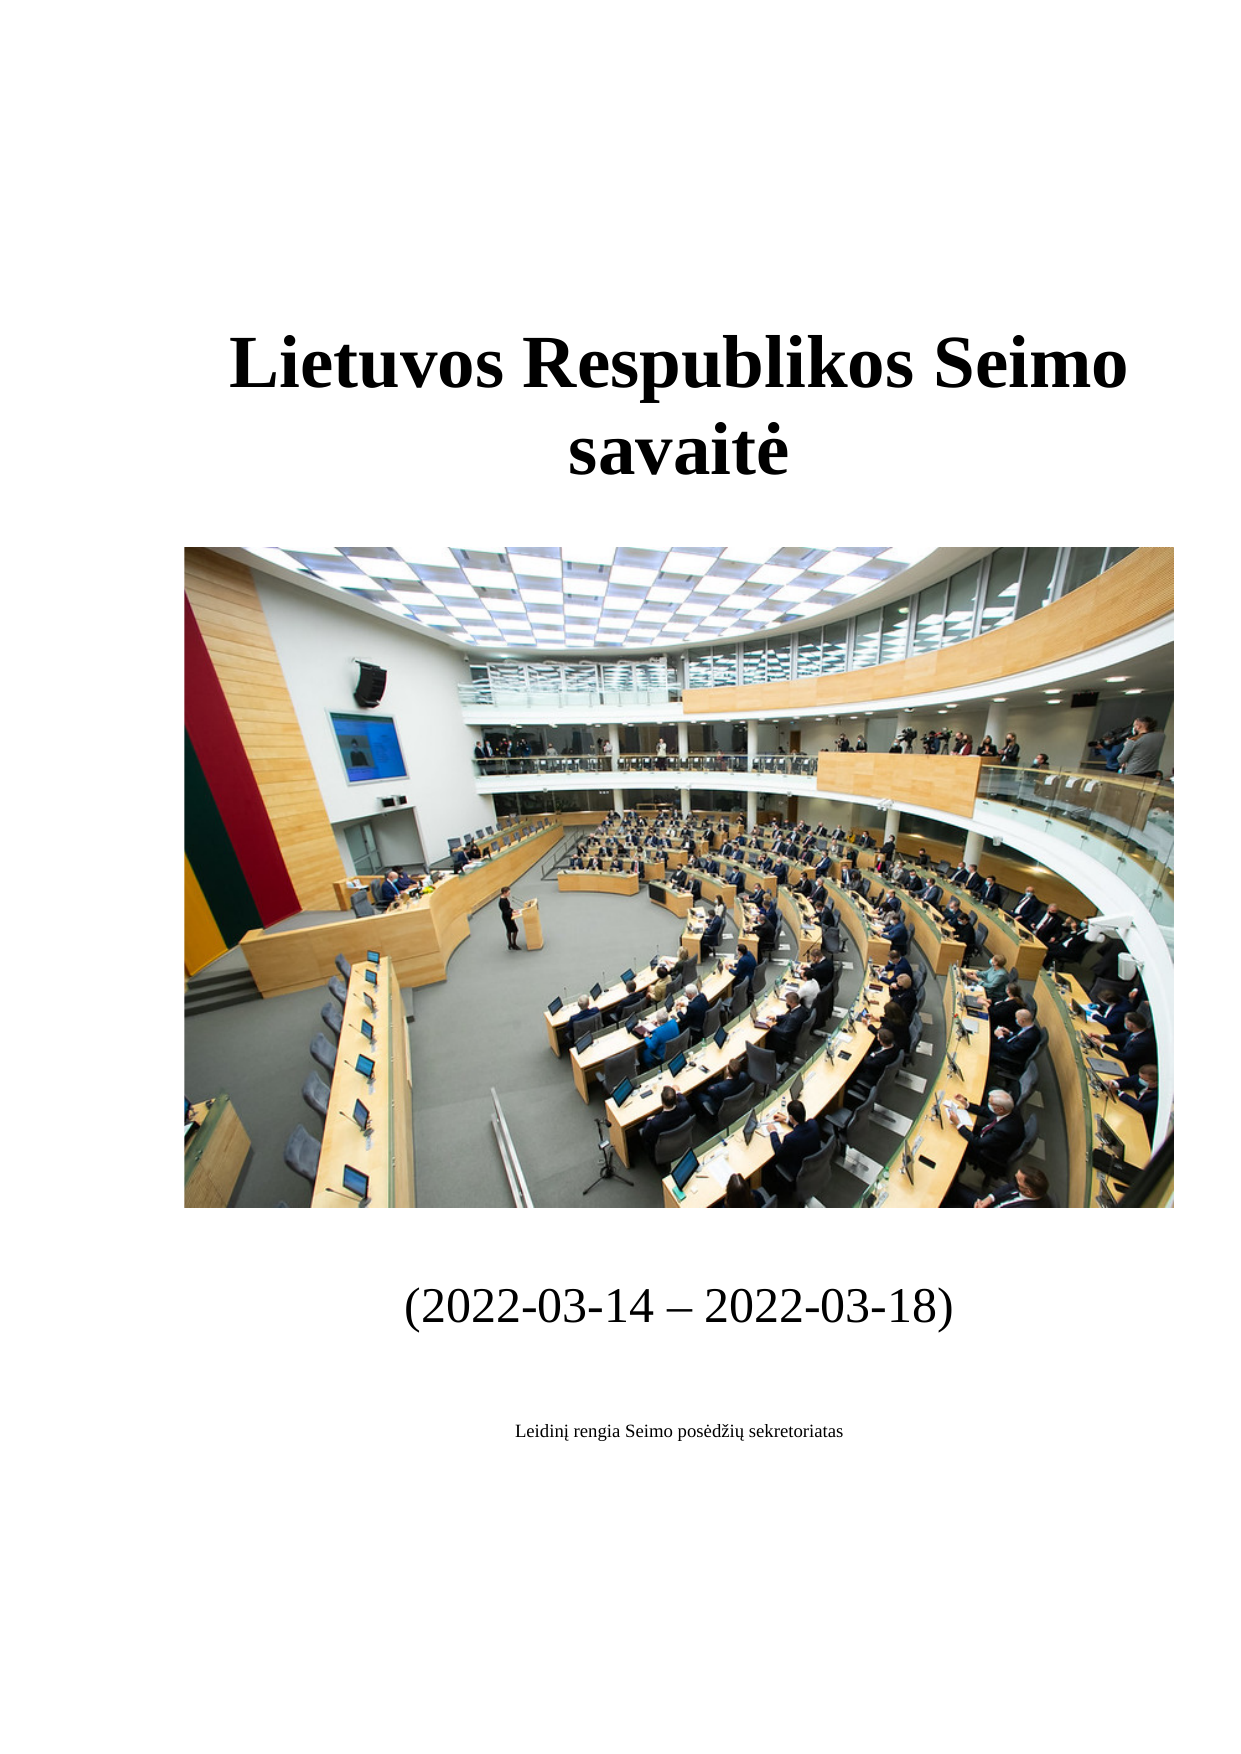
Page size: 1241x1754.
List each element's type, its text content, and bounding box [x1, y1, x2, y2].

text Lietuvos Respublikos Seimo savaitė [177, 318, 1181, 490]
text Leidinį rengia Seimo posėdžių sekretoriatas [177, 1419, 1181, 1441]
text (2022-03-14 – 2022-03-18) [177, 1276, 1181, 1333]
